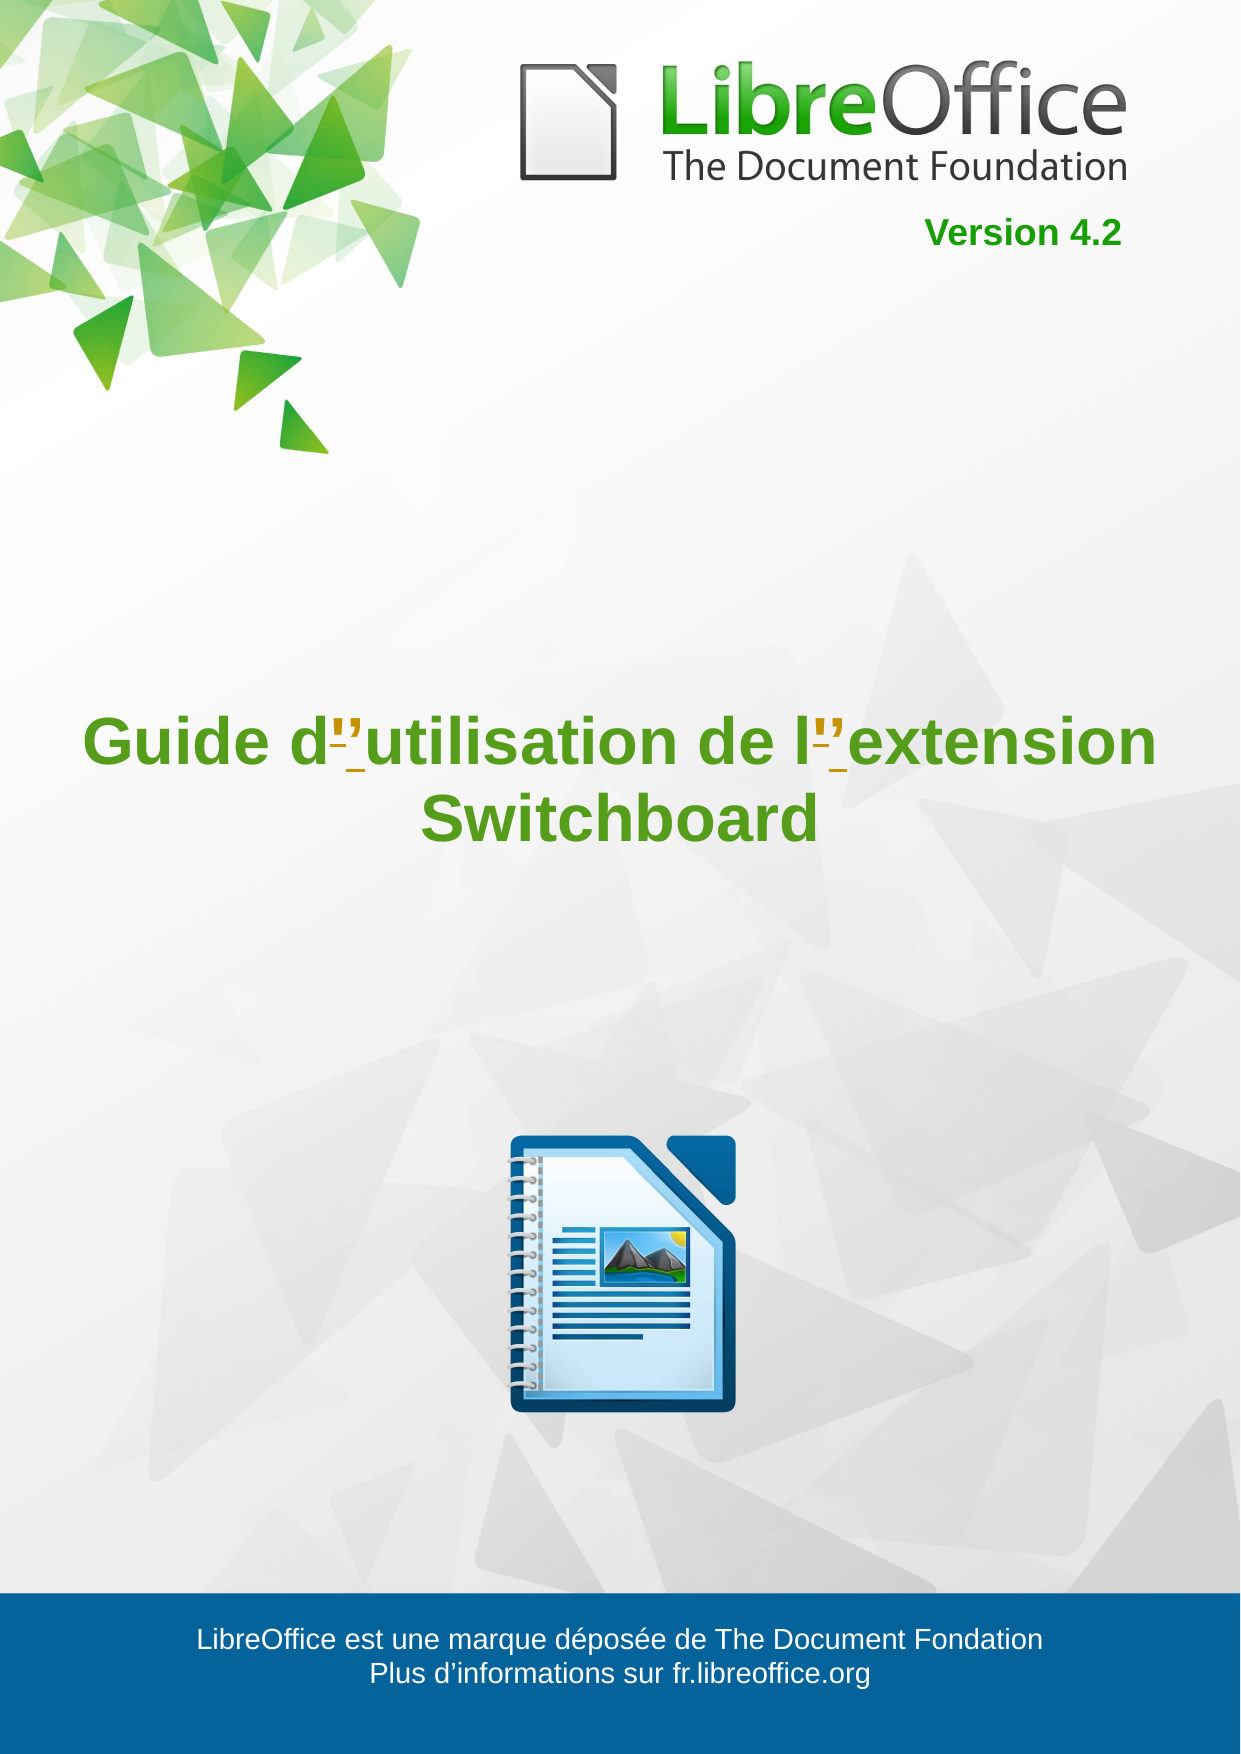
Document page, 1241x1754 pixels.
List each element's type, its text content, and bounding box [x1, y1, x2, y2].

text Version 4.2 [0, 210, 1122, 253]
text Guide d’utilisation de l’extension Switchboard [0, 702, 1240, 856]
picture [0, 0, 1241, 1754]
